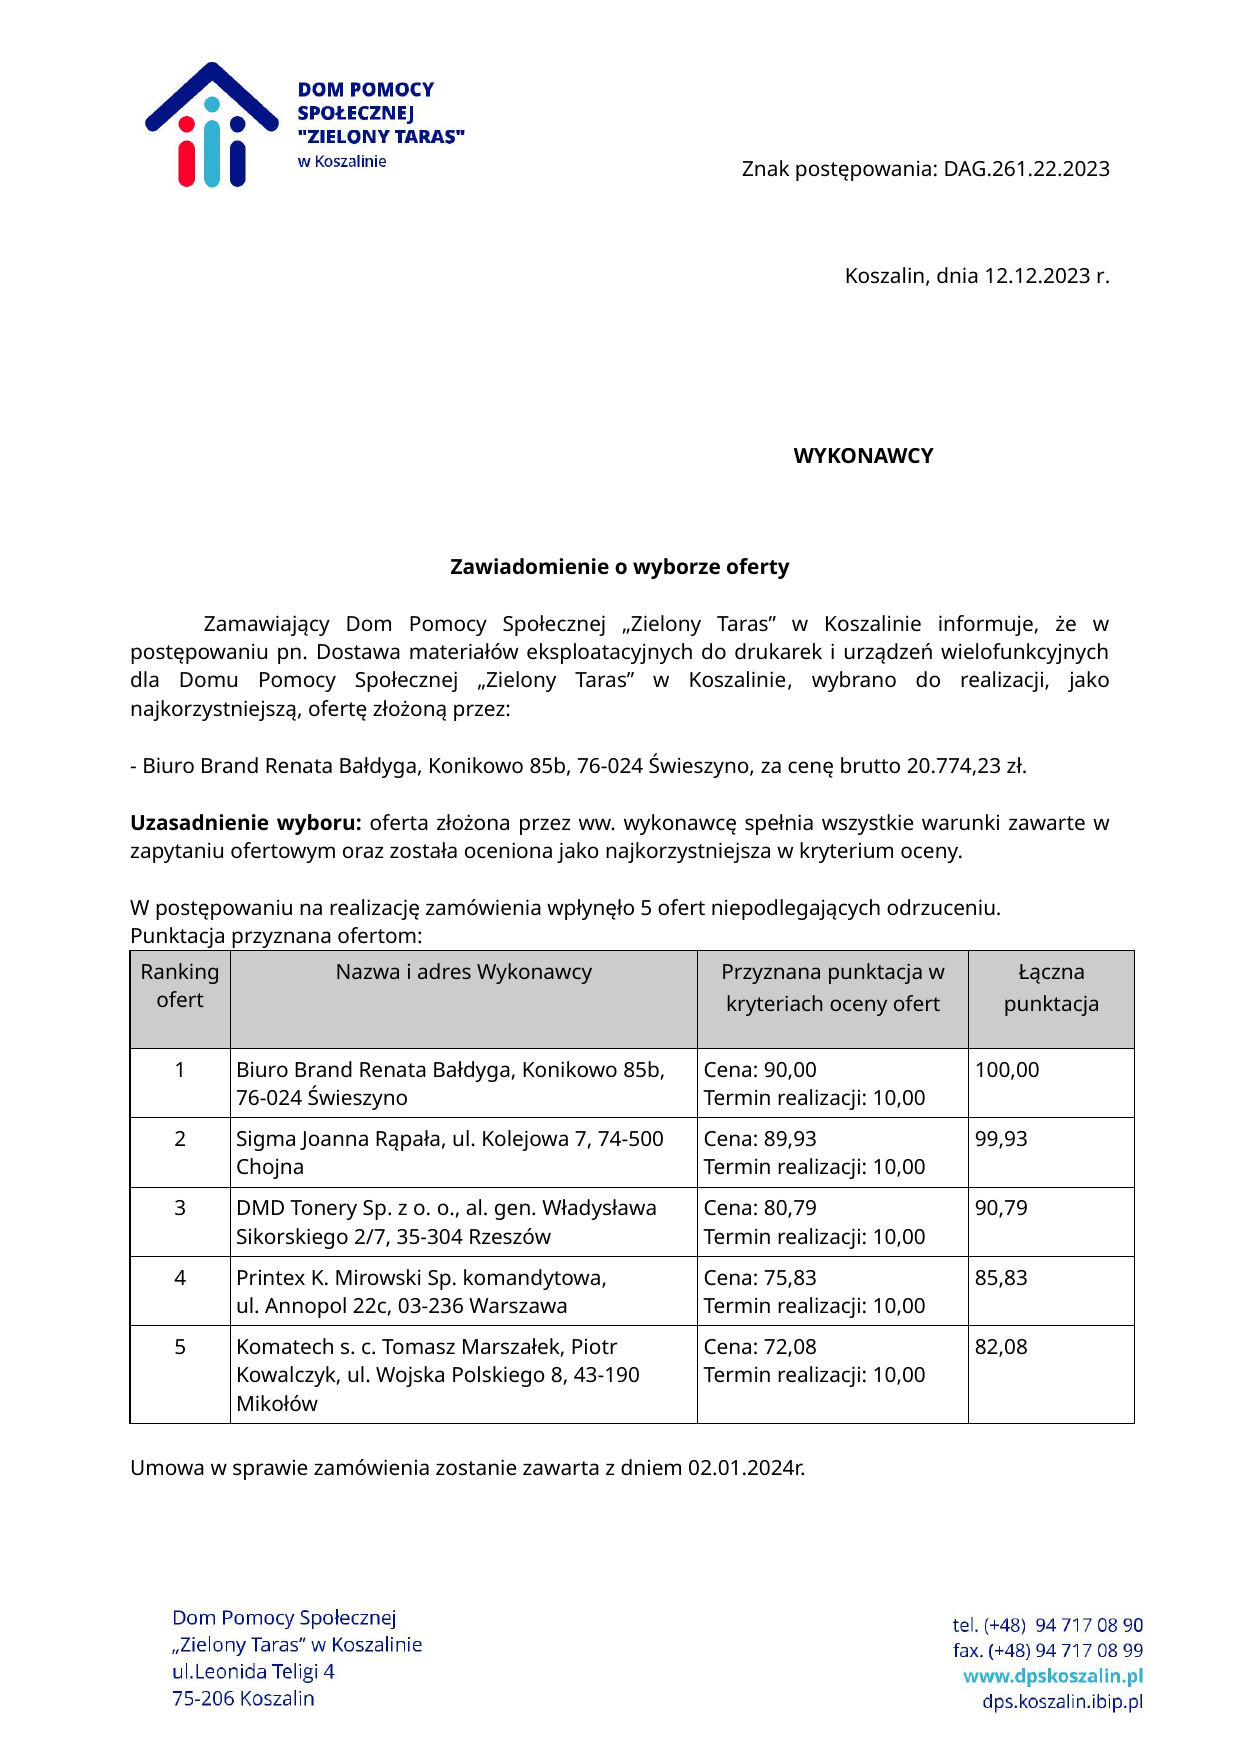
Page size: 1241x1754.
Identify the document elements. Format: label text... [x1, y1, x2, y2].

text Uzasadnienie wyboru: oferta złożona przez ww. wykonawcę spełnia wszystkie warunki zawarte w zapytaniu ofertowym oraz została oceniona jako najkorzystniejsza w kryterium oceny. [130, 808, 1110, 865]
table_cell 99,93 [969, 1118, 1134, 1187]
text Punktacja przyznana ofertom: [130, 922, 1110, 950]
table_header Przyznana punktacja w kryteriach oceny ofert [698, 951, 968, 1048]
table_cell 3 [131, 1188, 230, 1256]
table_header Łączna punktacja [969, 951, 1134, 1048]
text Umowa w sprawie zamówienia zostanie zawarta z dniem 02.01.2024r. [130, 1453, 1110, 1481]
table_cell 85,83 [969, 1257, 1134, 1325]
text Zamawiający Dom Pomocy Społecznej „Zielony Taras” w Koszalinie informuje, że w postępowaniu pn. Dostawa materiałów eksploatacyjnych do drukarek i urządzeń wielofunkcyjnych dla Domu Pomocy Społecznej „Zielony Taras” w Koszalinie, wybrano do realizacji, jako najkorzystniejszą, ofertę złożoną przez: [130, 609, 1110, 722]
table_cell Cena: 72,08 Termin realizacji: 10,00 [698, 1326, 968, 1423]
table_cell Cena: 75,83 Termin realizacji: 10,00 [698, 1257, 968, 1325]
table_header Nazwa i adres Wykonawcy [231, 951, 697, 1048]
table_cell 1 [131, 1049, 230, 1117]
text WYKONAWCY [130, 442, 1110, 470]
table_cell 2 [131, 1118, 230, 1187]
table_cell 82,08 [969, 1326, 1134, 1423]
table_cell 4 [131, 1257, 230, 1325]
table_cell 100,00 [969, 1049, 1134, 1117]
table_cell 90,79 [969, 1188, 1134, 1256]
table_cell Cena: 89,93 Termin realizacji: 10,00 [698, 1118, 968, 1187]
text Zawiadomienie o wyborze oferty [130, 552, 1110, 580]
text - Biuro Brand Renata Bałdyga, Konikowo 85b, 76-024 Świeszyno, za cenę brutto 20.774,23 zł. [130, 751, 1110, 779]
table_cell Biuro Brand Renata Bałdyga, Konikowo 85b, 76-024 Świeszyno [231, 1049, 697, 1117]
table_cell 5 [131, 1326, 230, 1423]
table_cell DMD Tonery Sp. z o. o., al. gen. Władysława Sikorskiego 2/7, 35-304 Rzeszów [231, 1188, 697, 1256]
table_cell Cena: 90,00 Termin realizacji: 10,00 [698, 1049, 968, 1117]
text W postępowaniu na realizację zamówienia wpłynęło 5 ofert niepodlegających odrzuceniu. [130, 893, 1110, 922]
table_cell Sigma Joanna Rąpała, ul. Kolejowa 7, 74-500 Chojna [231, 1118, 697, 1187]
table_header Ranking ofert [131, 951, 230, 1048]
table_cell Printex K. Mirowski Sp. komandytowa, ul. Annopol 22c, 03-236 Warszawa [231, 1257, 697, 1325]
text Koszalin, dnia 12.12.2023 r. [130, 261, 1110, 289]
table_cell Cena: 80,79 Termin realizacji: 10,00 [698, 1188, 968, 1256]
table_cell Komatech s. c. Tomasz Marszałek, Piotr Kowalczyk, ul. Wojska Polskiego 8, 43-190 Mikołów [231, 1326, 697, 1423]
